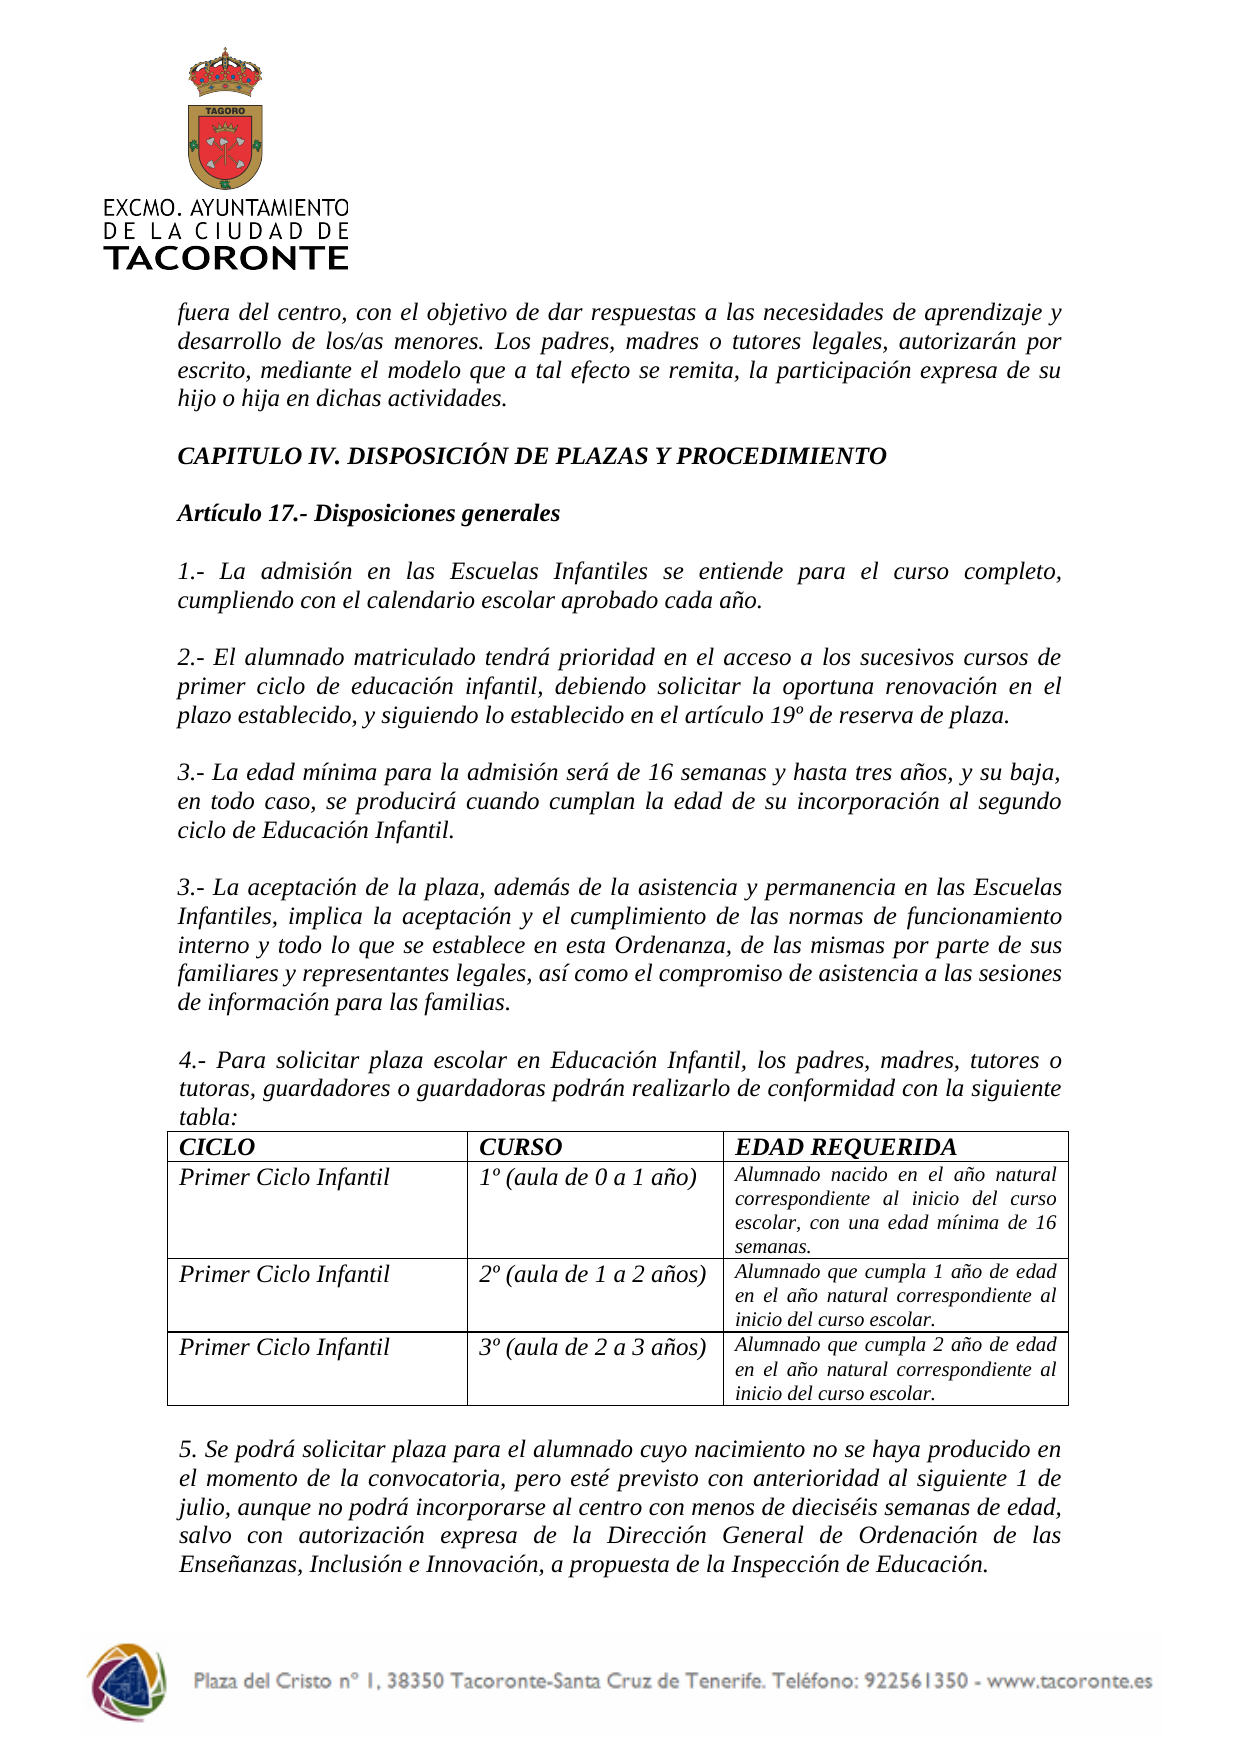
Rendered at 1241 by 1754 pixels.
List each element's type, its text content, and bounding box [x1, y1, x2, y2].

text fuera del centro, con el objetivo de dar respuestas a las necesidades de aprendizaje y desarrollo de los/as menores. Los padres, madres o tutores legales, autorizarán por escrito, mediante el modelo que a tal efecto se remita, la participación expresa de su hijo o hija en dichas actividades. [177, 297, 1063, 412]
table_cell 2º (aula de 1 a 2 años) [468, 1259, 723, 1331]
table_cell Alumnado que cumpla 2 año de edad en el año natural correspondiente al inicio del curso escolar. [724, 1333, 1068, 1404]
table_header CICLO [168, 1132, 467, 1161]
table_cell Alumnado que cumpla 1 año de edad en el año natural correspondiente al inicio del curso escolar. [724, 1259, 1068, 1331]
table_header CURSO [468, 1132, 723, 1161]
text 5. Se podrá solicitar plaza para el alumnado cuyo nacimiento no se haya producido en el momento de la convocatoria, pero esté previsto con anterioridad al siguiente 1 de julio, aunque no podrá incorporarse al centro con menos de dieciséis semanas de edad, salvo con autorización expresa de la Dirección General de Ordenación de las Enseñanzas, Inclusión e Innovación, a propuesta de la Inspección de Educación. [179, 1434, 1063, 1578]
text 2.- El alumnado matriculado tendrá prioridad en el acceso a los sucesivos cursos de primer ciclo de educación infantil, debiendo solicitar la oportuna renovación en el plazo establecido, y siguiendo lo establecido en el artículo 19º de reserva de plaza. [177, 642, 1063, 728]
table_cell Primer Ciclo Infantil [168, 1333, 467, 1404]
table_header EDAD REQUERIDA [724, 1132, 1068, 1161]
picture [80, 1630, 1163, 1737]
table_cell Alumnado nacido en el año natural correspondiente al inicio del curso escolar, con una edad mínima de 16 semanas. [724, 1162, 1068, 1258]
table_cell 1º (aula de 0 a 1 año) [468, 1162, 723, 1258]
table_cell Primer Ciclo Infantil [168, 1259, 467, 1331]
picture [103, 47, 348, 270]
text Artículo 17.- Disposiciones generales [177, 498, 1063, 527]
table_cell Primer Ciclo Infantil [168, 1162, 467, 1258]
text 3.- La edad mínima para la admisión será de 16 semanas y hasta tres años, y su baja, en todo caso, se producirá cuando cumplan la edad de su incorporación al segundo ciclo de Educación Infantil. [177, 757, 1063, 843]
text CAPITULO IV. DISPOSICIÓN DE PLAZAS Y PROCEDIMIENTO [177, 441, 1063, 470]
text 4.- Para solicitar plaza escolar en Educación Infantil, los padres, madres, tutores o tutoras, guardadores o guardadoras podrán realizarlo de conformidad con la siguiente tabla: [179, 1045, 1063, 1131]
text 1.- La admisión en las Escuelas Infantiles se entiende para el curso completo, cumpliendo con el calendario escolar aprobado cada año. [177, 556, 1063, 613]
table_cell 3º (aula de 2 a 3 años) [468, 1333, 723, 1404]
text 3.- La aceptación de la plaza, además de la asistencia y permanencia en las Escuelas Infantiles, implica la aceptación y el cumplimiento de las normas de funcionamiento interno y todo lo que se establece en esta Ordenanza, de las mismas por parte de sus familiares y representantes legales, así como el compromiso de asistencia a las sesiones de información para las familias. [177, 872, 1063, 1016]
